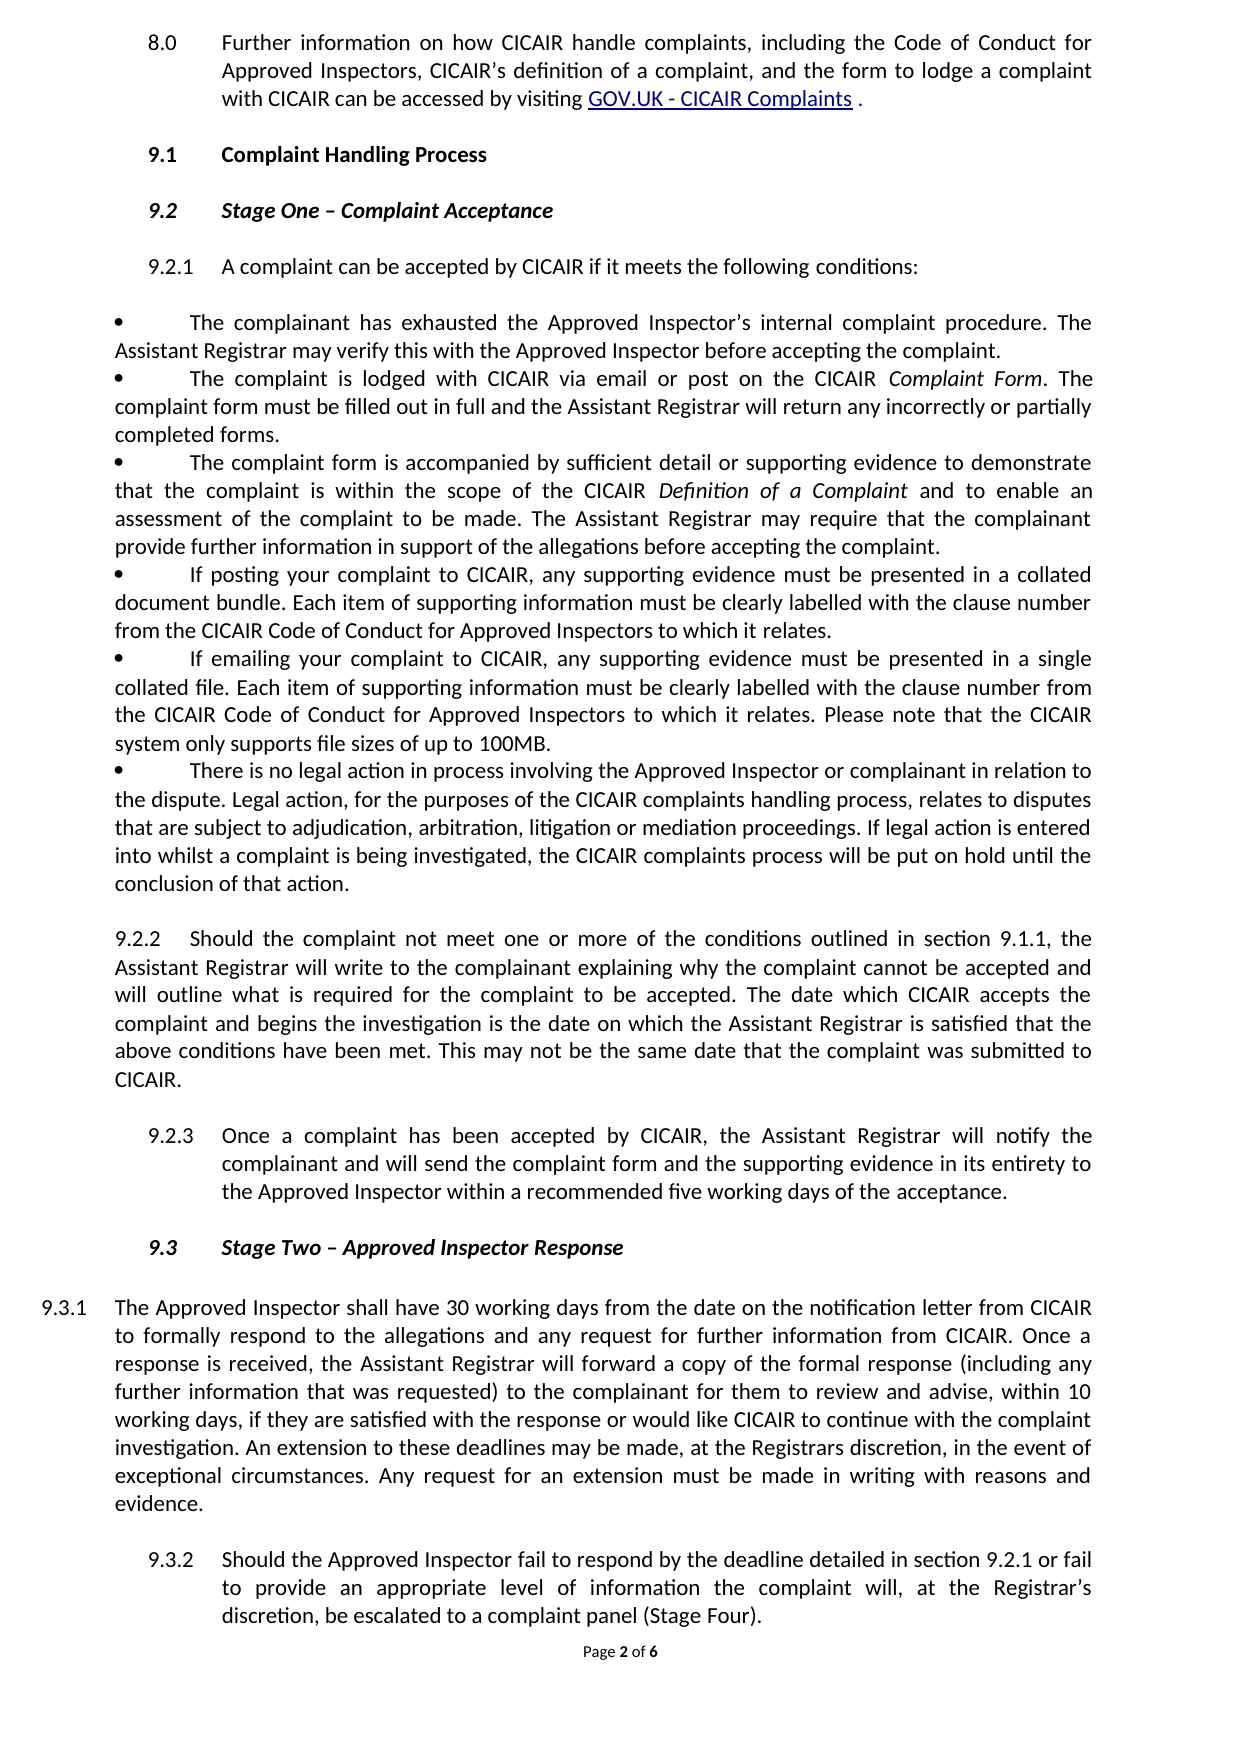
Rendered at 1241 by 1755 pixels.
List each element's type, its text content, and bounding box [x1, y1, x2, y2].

subtitle Stage Two – Approved Inspector Response [148, 1233, 1120, 1261]
text 8.0 Further information on how CICAIR handle complaints, including the Code of Conduct for Approved Inspectors, CICAIR’s definition of a complaint, and the form to lodge a complaint with CICAIR can be accessed by visiting GOV.UK - CICAIR Complaints . [148, 28, 1094, 112]
list Once a complaint has been accepted by CICAIR, the Assistant Registrar will notify the complainant and will send the complaint form and the supporting evidence in its entirety to the Approved Inspector within a recommended five working days of the acceptance. [148, 1121, 1094, 1205]
list A complaint can be accepted by CICAIR if it meets the following conditions: [148, 252, 1120, 280]
list The Approved Inspector shall have 30 working days from the date on the notification letter from CICAIR to formally respond to the allegations and any request for further information from CICAIR. Once a response is received, the Assistant Registrar will forward a copy of the formal response (including any further information that was requested) to the complainant for them to review and advise, within 10 working days, if they are satisfied with the response or would like CICAIR to continue with the complaint investigation. An extension to these deadlines may be made, at the Registrars discretion, in the event of exceptional circumstances. Any request for an extension must be made in writing with reasons and evidence. [41, 1293, 1093, 1517]
list If emailing your complaint to CICAIR, any supporting evidence must be presented in a single collated file. Each item of supporting information must be clearly labelled with the clause number from the CICAIR Code of Conduct for Approved Inspectors to which it relates. Please note that the CICAIR system only supports file sizes of up to 100MB. [114, 644, 1094, 757]
list Should the Approved Inspector fail to respond by the deadline detailed in section 9.2.1 or fail to provide an appropriate level of information the complaint will, at the Registrar’s discretion, be escalated to a complaint panel (Stage Four). [148, 1545, 1094, 1629]
subtitle Stage One – Complaint Acceptance [148, 196, 1120, 224]
list Should the complaint not meet one or more of the conditions outlined in section 9.1.1, the Assistant Registrar will write to the complainant explaining why the complaint cannot be accepted and will outline what is required for the complaint to be accepted. The date which CICAIR accepts the complaint and begins the investigation is the date on which the Assistant Registrar is satisfied that the above conditions have been met. This may not be the same date that the complaint was submitted to CICAIR. [114, 924, 1094, 1093]
list The complainant has exhausted the Approved Inspector’s internal complaint procedure. The Assistant Registrar may verify this with the Approved Inspector before accepting the complaint. [114, 308, 1093, 364]
list The complaint is lodged with CICAIR via email or post on the CICAIR Complaint Form. The complaint form must be filled out in full and the Assistant Registrar will return any incorrectly or partially completed forms. [114, 364, 1093, 448]
list The complaint form is accompanied by sufficient detail or supporting evidence to demonstrate that the complaint is within the scope of the CICAIR Definition of a Complaint and to enable an assessment of the complaint to be made. The Assistant Registrar may require that the complainant provide further information in support of the allegations before accepting the complaint. [114, 448, 1093, 561]
subtitle Complaint Handling Process [148, 140, 1120, 168]
list If posting your complaint to CICAIR, any supporting evidence must be presented in a collated document bundle. Each item of supporting information must be clearly labelled with the clause number from the CICAIR Code of Conduct for Approved Inspectors to which it relates. [114, 561, 1093, 644]
list There is no legal action in process involving the Approved Inspector or complainant in relation to the dispute. Legal action, for the purposes of the CICAIR complaints handling process, relates to disputes that are subject to adjudication, arbitration, litigation or mediation proceedings. If legal action is entered into whilst a complaint is being investigated, the CICAIR complaints process will be put on hold until the conclusion of that action. [114, 757, 1093, 897]
